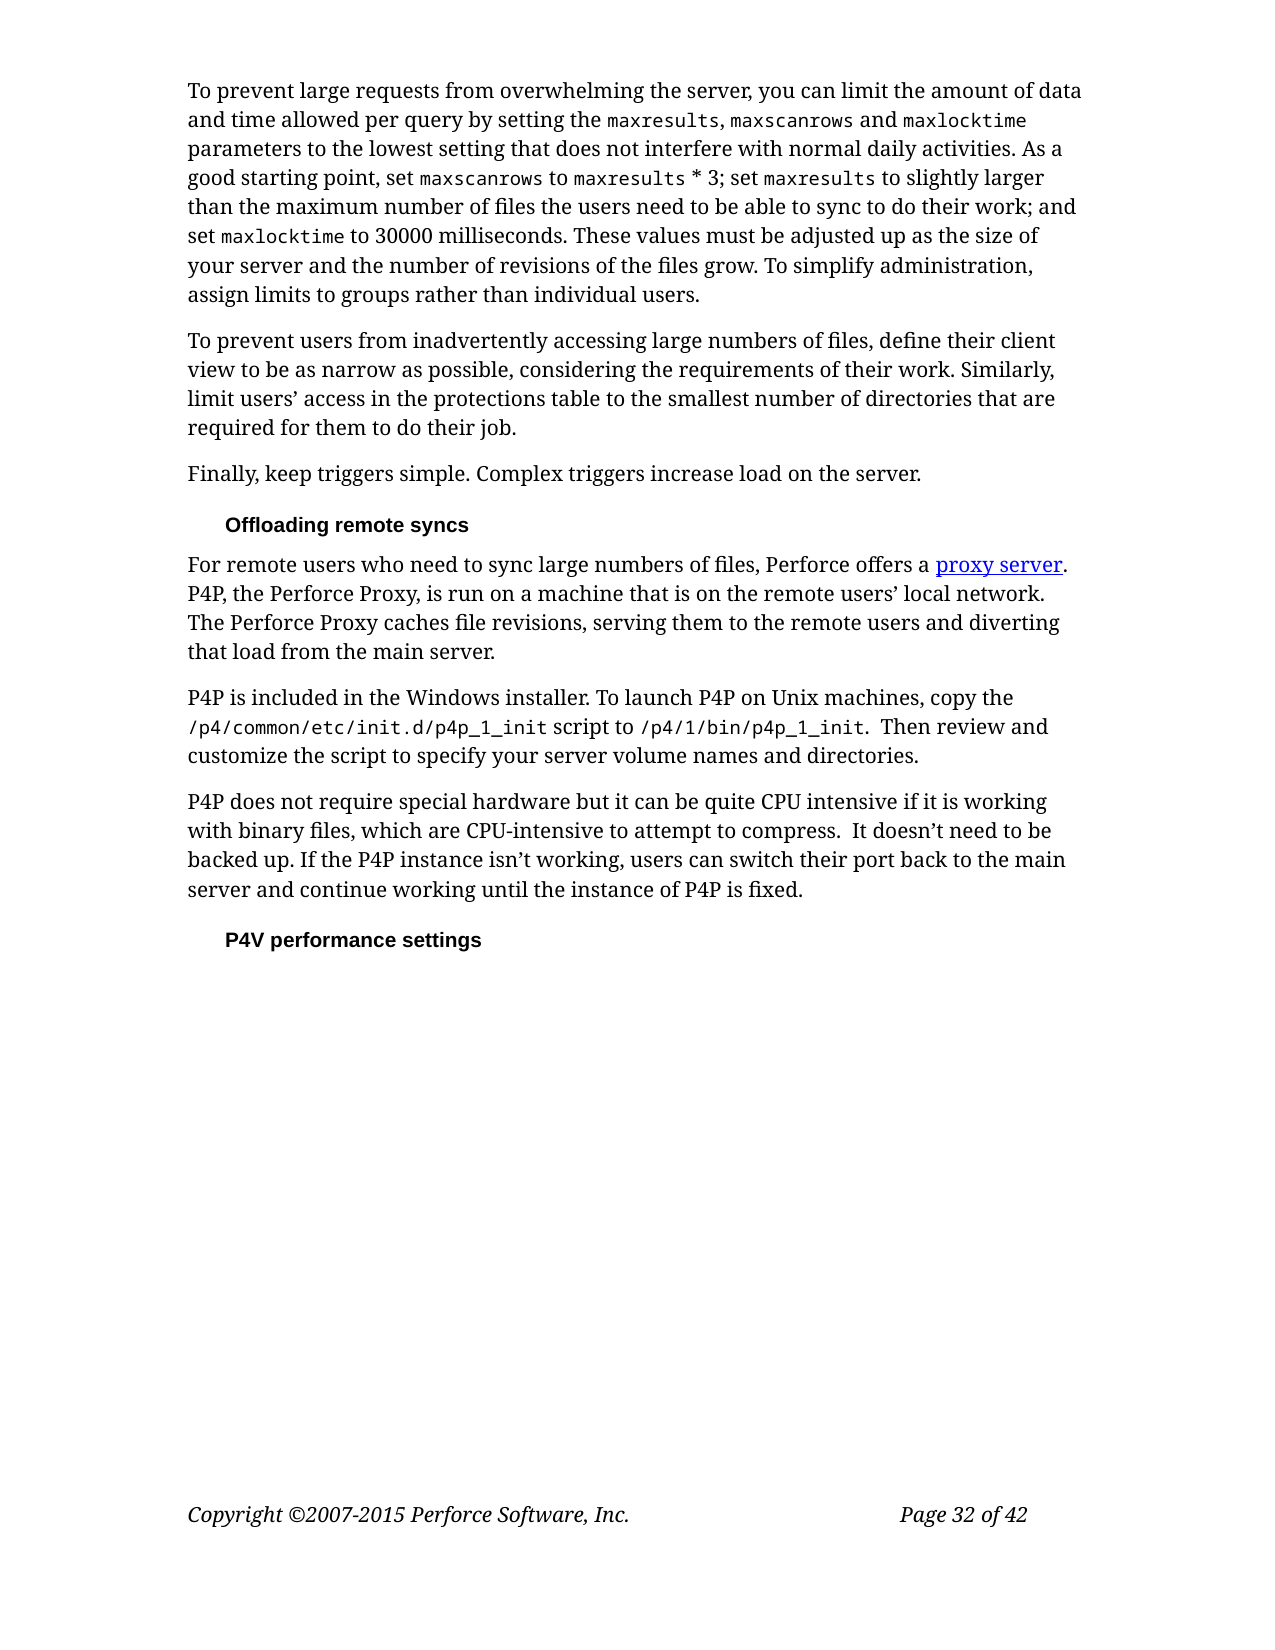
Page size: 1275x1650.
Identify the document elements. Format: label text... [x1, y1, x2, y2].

text P4P does not require special hardware but it can be quite CPU intensive if it is working with binary files, which are CPU-intensive to attempt to compress. It doesn’t need to be backed up. If the P4P instance isn’t working, users can switch their port back to the main server and continue working until the instance of P4P is fixed. [187, 786, 1087, 903]
subtitle P4V performance settings [225, 928, 1042, 952]
text Finally, keep triggers simple. Complex triggers increase load on the server. [187, 458, 1087, 487]
text P4P is included in the Windows installer. To launch P4P on Unix machines, copy the /p4/common/etc/init.d/p4p_1_init script to /p4/1/bin/p4p_1_init. Then review and customize the script to specify your server volume names and directories. [187, 682, 1087, 770]
text To prevent users from inadvertently accessing large numbers of files, define their client view to be as narrow as possible, considering the requirements of their work. Similarly, limit users’ access in the protections table to the smallest number of directories that are required for them to do their job. [187, 325, 1087, 442]
text To prevent large requests from overwhelming the server, you can limit the amount of data and time allowed per query by setting the maxresults, maxscanrows and maxlocktime parameters to the lowest setting that does not interfere with normal daily activities. As a good starting point, set maxscanrows to maxresults * 3; set maxresults to slightly larger than the maximum number of files the users need to be able to sync to do their work; and set maxlocktime to 30000 milliseconds. These values must be adjusted up as the size of your server and the number of revisions of the files grow. To simplify administration, assign limits to groups rather than individual users. [187, 75, 1087, 308]
text For remote users who need to sync large numbers of files, Perforce offers a proxy server. P4P, the Perforce Proxy, is run on a machine that is on the remote users’ local network. The Perforce Proxy caches file revisions, serving them to the remote users and diverting that load from the main server. [187, 549, 1087, 666]
subtitle Offloading remote syncs [225, 512, 1042, 536]
